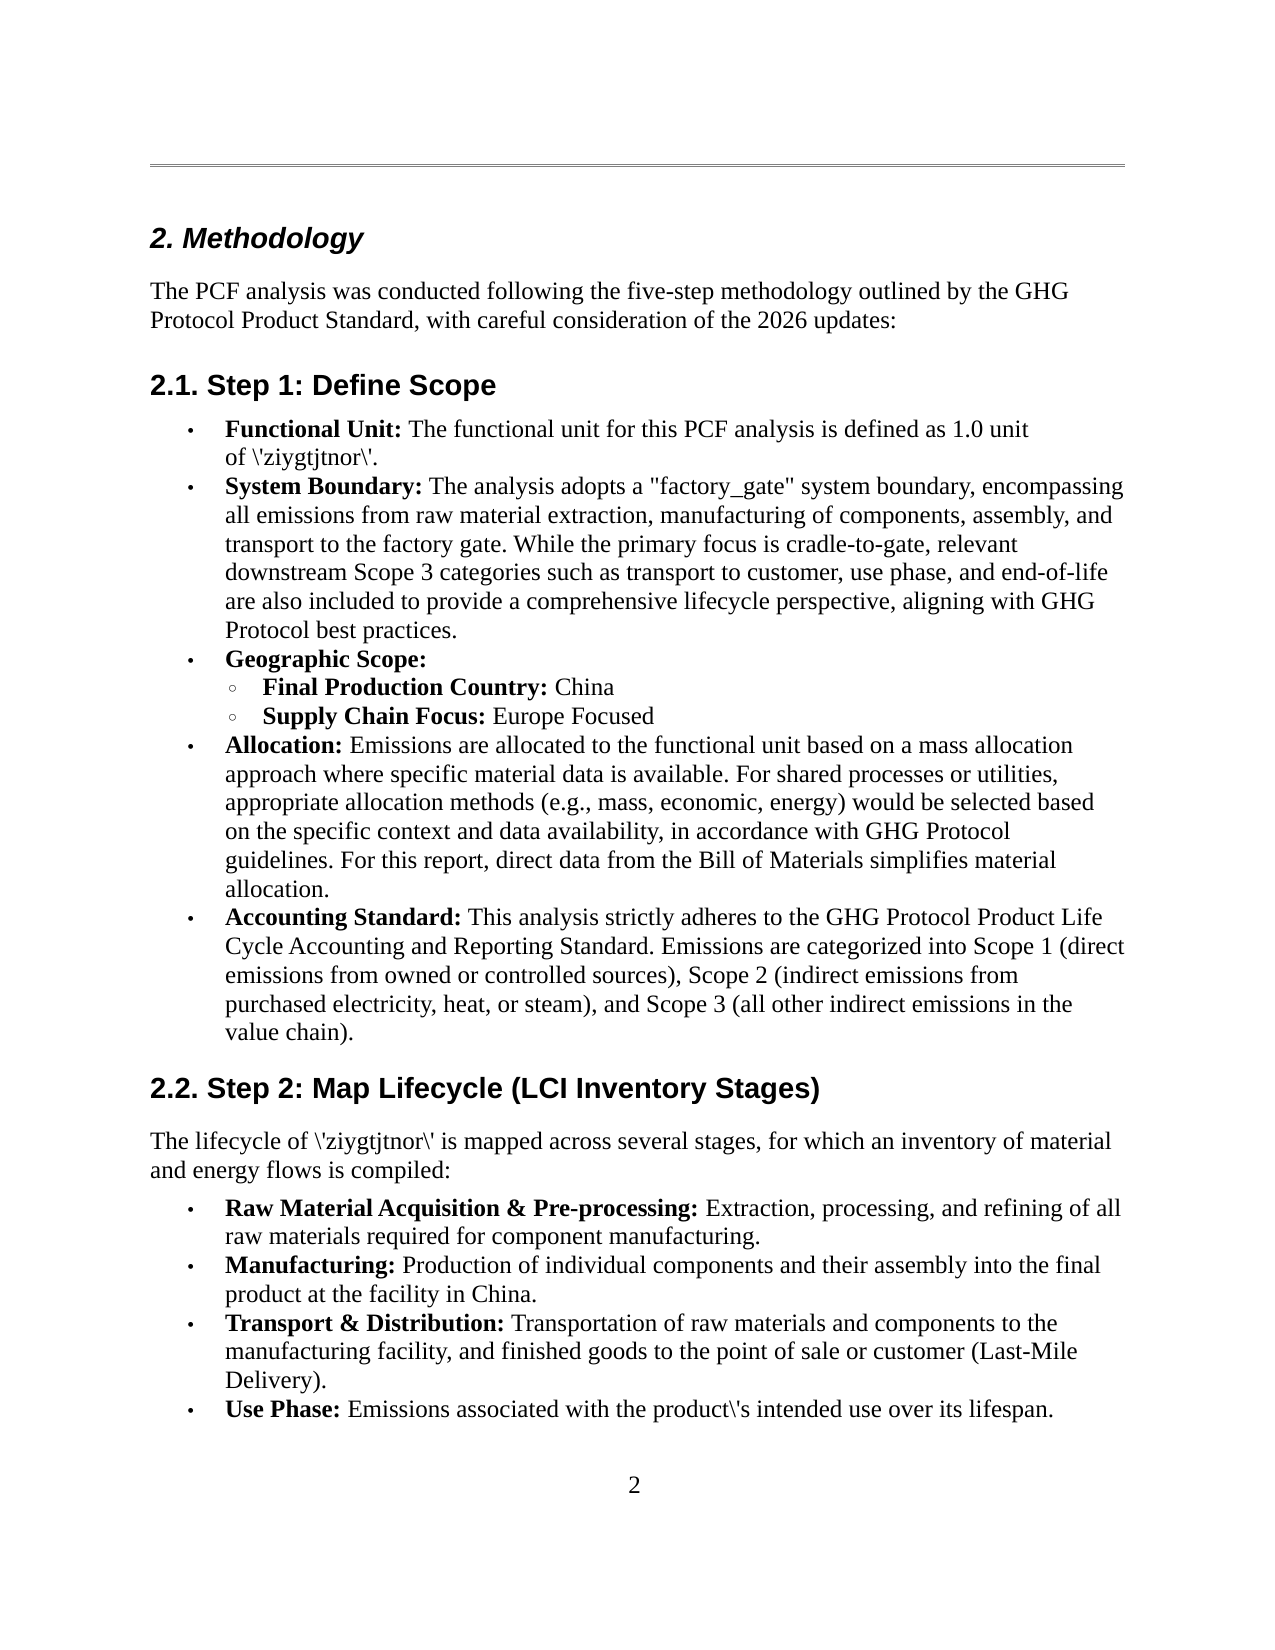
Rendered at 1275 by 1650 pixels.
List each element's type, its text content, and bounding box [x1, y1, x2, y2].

list Geographic Scope: [187, 644, 1125, 672]
list Functional Unit: The functional unit for this PCF analysis is defined as 1.0 unit of \'ziygtjtnor\'. [187, 414, 1125, 471]
list Transport & Distribution: Transportation of raw materials and components to the manufacturing facility, and finished goods to the point of sale or customer (Last-Mile Delivery). [187, 1308, 1125, 1394]
list Raw Material Acquisition & Pre-processing: Extraction, processing, and refining of all raw materials required for component manufacturing. [187, 1193, 1125, 1250]
subtitle 2. Methodology [150, 221, 1125, 255]
subtitle 2.1. Step 1: Define Scope [150, 368, 1125, 401]
list Manufacturing: Production of individual components and their assembly into the final product at the facility in China. [187, 1250, 1125, 1308]
subtitle 2.2. Step 2: Map Lifecycle (LCI Inventory Stages) [150, 1071, 1125, 1105]
text The PCF analysis was conducted following the five-step methodology outlined by the GHG Protocol Product Standard, with careful consideration of the 2026 updates: [150, 276, 1125, 334]
list Final Production Country: China [225, 672, 1125, 701]
list Use Phase: Emissions associated with the product\'s intended use over its lifespan. [187, 1394, 1125, 1423]
list System Boundary: The analysis adopts a "factory_gate" system boundary, encompassing all emissions from raw material extraction, manufacturing of components, assembly, and transport to the factory gate. While the primary focus is cradle-to-gate, relevant downstream Scope 3 categories such as transport to customer, use phase, and end-of-life are also included to provide a comprehensive lifecycle perspective, aligning with GHG Protocol best practices. [187, 471, 1125, 644]
text The lifecycle of \'ziygtjtnor\' is mapped across several stages, for which an inventory of material and energy flows is compiled: [150, 1126, 1125, 1184]
list Accounting Standard: This analysis strictly adheres to the GHG Protocol Product Life Cycle Accounting and Reporting Standard. Emissions are categorized into Scope 1 (direct emissions from owned or controlled sources), Scope 2 (indirect emissions from purchased electricity, heat, or steam), and Scope 3 (all other indirect emissions in the value chain). [187, 902, 1125, 1046]
list Supply Chain Focus: Europe Focused [225, 701, 1125, 730]
list Allocation: Emissions are allocated to the functional unit based on a mass allocation approach where specific material data is available. For shared processes or utilities, appropriate allocation methods (e.g., mass, economic, energy) would be selected based on the specific context and data availability, in accordance with GHG Protocol guidelines. For this report, direct data from the Bill of Materials simplifies material allocation. [187, 730, 1125, 902]
